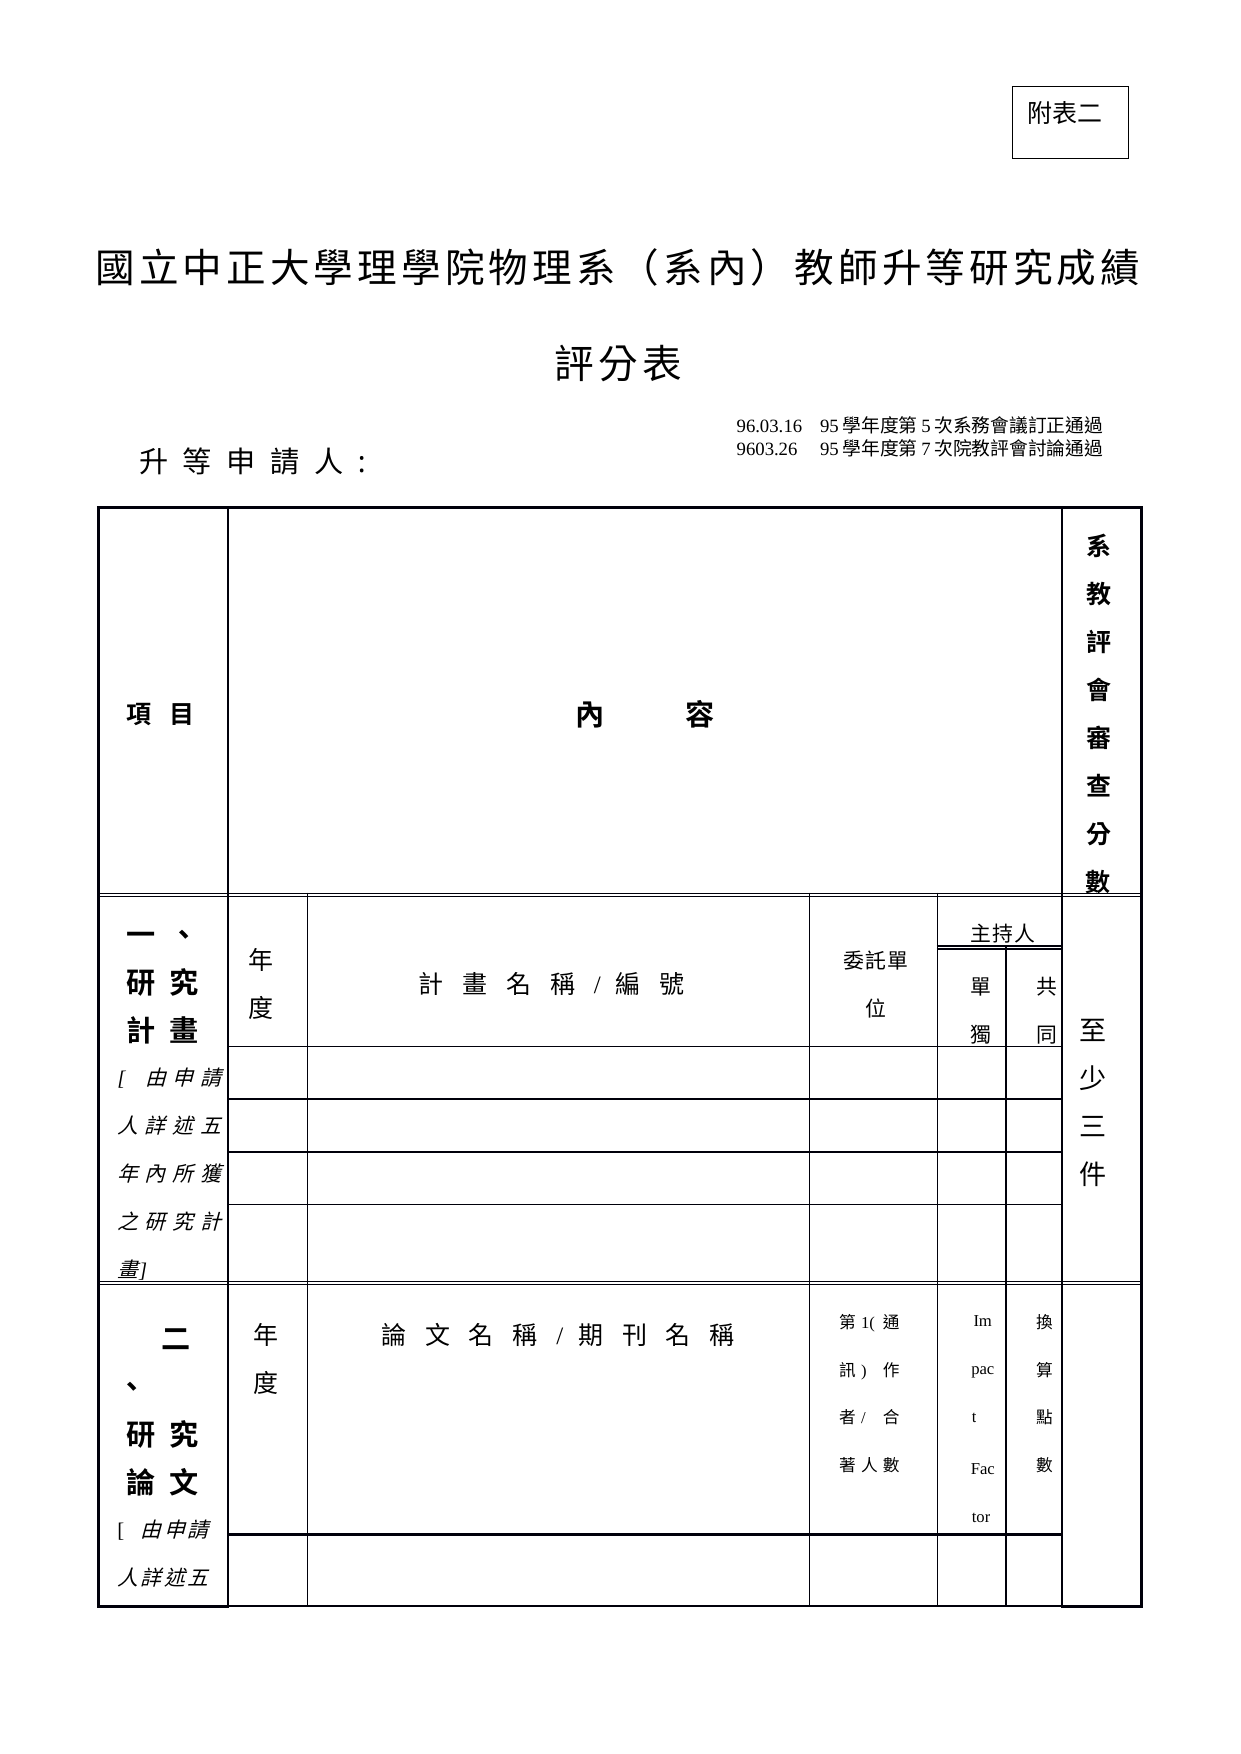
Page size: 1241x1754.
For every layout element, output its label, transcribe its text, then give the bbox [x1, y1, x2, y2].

table_cell [229, 1153, 307, 1203]
text 國立中正大學理學院物理系（系內）教師升等研究成績評分表 [95, 206, 1145, 398]
table_cell [810, 1536, 937, 1605]
table_cell [1007, 1047, 1061, 1098]
text 附表二 [1027, 94, 1113, 130]
table_cell 委託單位 [810, 897, 937, 1046]
table_header 系教評會審查分 數 [1063, 509, 1140, 893]
table_cell [1007, 1153, 1061, 1203]
table_cell 第1(通訊)作者/合著人數 [810, 1285, 937, 1533]
table_cell 共同 [1007, 950, 1061, 1046]
table_cell [308, 1153, 809, 1203]
table_cell 一、 研究計畫 [由申請人詳述五年內所獲之研究計畫] [100, 897, 227, 1281]
table_cell [1063, 1285, 1140, 1605]
table_cell 換算點數 [1007, 1285, 1061, 1533]
table_cell [1007, 1100, 1061, 1151]
table_header 95學年度第5次系務會議訂正通過 [817, 414, 1133, 437]
table_cell 計畫名稱/編號 [308, 897, 809, 1046]
table_cell [1007, 1536, 1061, 1605]
table_cell [938, 1536, 1005, 1605]
table_cell 二、 研究論文 [由申請人詳述五年內發表之學術論文及品質] [100, 1285, 227, 1605]
table_cell [810, 1153, 937, 1203]
table_cell [308, 1100, 809, 1151]
table_cell [229, 1100, 307, 1151]
text 升等申請人: [95, 398, 1145, 494]
table_cell [810, 1205, 937, 1281]
table_cell [938, 1153, 1005, 1203]
table_cell [308, 1047, 809, 1098]
table_cell 年度 [229, 897, 307, 1046]
table_cell [938, 1047, 1005, 1098]
table_header 96.03.16 [734, 414, 817, 437]
table_header 項目 [100, 509, 227, 893]
table_cell [308, 1536, 809, 1605]
table_cell 95學年度第7次院教評會討論通過 [817, 437, 1133, 459]
table_cell [229, 1047, 307, 1098]
table_cell 論文名稱/期刊名稱 [308, 1285, 809, 1533]
table_cell 至少三件 [1063, 897, 1140, 1281]
table_cell [308, 1205, 809, 1281]
table_cell 單獨 [938, 950, 1005, 1046]
table_cell [810, 1100, 937, 1151]
table_cell [938, 1100, 1005, 1151]
table_cell 主持人 [938, 897, 1061, 945]
table_cell 年度 [229, 1285, 307, 1533]
table_cell [229, 1205, 307, 1281]
table_cell [938, 1205, 1005, 1281]
table_cell 9603.26 [734, 437, 817, 459]
table_cell Impact Factor [938, 1285, 1005, 1533]
table_cell [1007, 1205, 1061, 1281]
table_header 內 容 [229, 509, 1061, 893]
table_cell [810, 1047, 937, 1098]
table_cell [229, 1536, 307, 1605]
